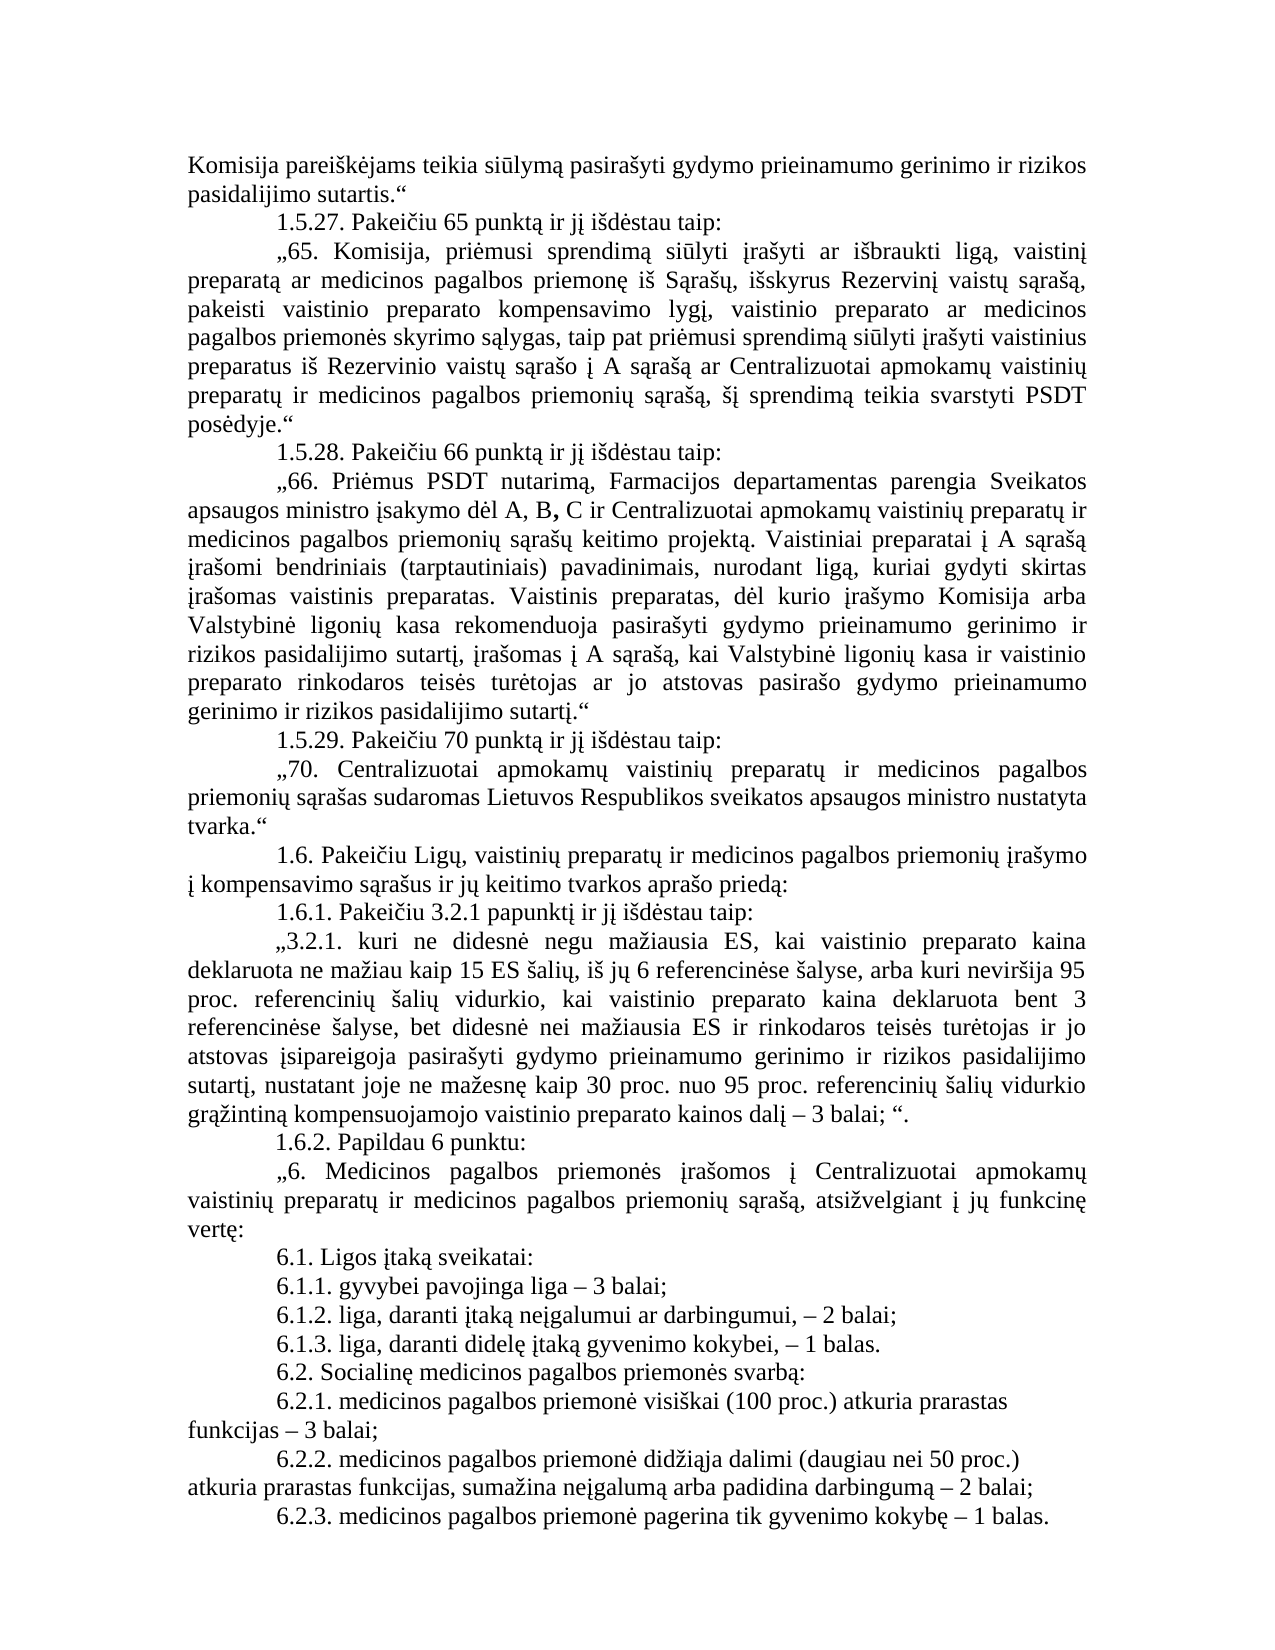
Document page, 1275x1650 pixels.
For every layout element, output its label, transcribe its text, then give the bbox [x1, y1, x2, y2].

text „70. Centralizuotai apmokamų vaistinių preparatų ir medicinos pagalbos priemonių sąrašas sudaromas Lietuvos Respublikos sveikatos apsaugos ministro nustatyta tvarka.“ [187, 754, 1087, 840]
text 6.2.3. medicinos pagalbos priemonė pagerina tik gyvenimo kokybę – 1 balas. [187, 1501, 1087, 1530]
text 6.1. Ligos įtaką sveikatai: [187, 1242, 1087, 1271]
text 1.5.27. Pakeičiu 65 punktą ir jį išdėstau taip: [187, 207, 1087, 236]
text 1.6. Pakeičiu Ligų, vaistinių preparatų ir medicinos pagalbos priemonių įrašymo į kompensavimo sąrašus ir jų keitimo tvarkos aprašo priedą: [187, 840, 1087, 897]
text „66. Priėmus PSDT nutarimą, Farmacijos departamentas parengia Sveikatos apsaugos ministro įsakymo dėl A, B, C ir Centralizuotai apmokamų vaistinių preparatų ir medicinos pagalbos priemonių sąrašų keitimo projektą. Vaistiniai preparatai į A sąrašą įrašomi bendriniais (tarptautiniais) pavadinimais, nurodant ligą, kuriai gydyti skirtas įrašomas vaistinis preparatas. Vaistinis preparatas, dėl kurio įrašymo Komisija arba Valstybinė ligonių kasa rekomenduoja pasirašyti gydymo prieinamumo gerinimo ir rizikos pasidalijimo sutartį, įrašomas į A sąrašą, kai Valstybinė ligonių kasa ir vaistinio preparato rinkodaros teisės turėtojas ar jo atstovas pasirašo gydymo prieinamumo gerinimo ir rizikos pasidalijimo sutartį.“ [187, 466, 1087, 725]
text 1.5.29. Pakeičiu 70 punktą ir jį išdėstau taip: [187, 725, 1087, 754]
text „6. Medicinos pagalbos priemonės įrašomos į Centralizuotai apmokamų vaistinių preparatų ir medicinos pagalbos priemonių sąrašą, atsižvelgiant į jų funkcinę vertę: [187, 1156, 1087, 1242]
text 6.1.3. liga, daranti didelę įtaką gyvenimo kokybei, – 1 balas. [187, 1329, 1087, 1357]
text 1.5.28. Pakeičiu 66 punktą ir jį išdėstau taip: [187, 437, 1087, 466]
text „3.2.1. kuri ne didesnė negu mažiausia ES, kai vaistinio preparato kaina deklaruota ne mažiau kaip 15 ES šalių, iš jų 6 referencinėse šalyse, arba kuri neviršija 95 proc. referencinių šalių vidurkio, kai vaistinio preparato kaina deklaruota bent 3 referencinėse šalyse, bet didesnė nei mažiausia ES ir rinkodaros teisės turėtojas ir jo atstovas įsipareigoja pasirašyti gydymo prieinamumo gerinimo ir rizikos pasidalijimo sutartį, nustatant joje ne mažesnę kaip 30 proc. nuo 95 proc. referencinių šalių vidurkio grąžintiną kompensuojamojo vaistinio preparato kainos dalį – 3 balai; “. [187, 926, 1087, 1127]
text 6.1.1. gyvybei pavojinga liga – 3 balai; [187, 1271, 1087, 1300]
text Komisija pareiškėjams teikia siūlymą pasirašyti gydymo prieinamumo gerinimo ir rizikos pasidalijimo sutartis.“ [187, 150, 1087, 207]
text 6.1.2. liga, daranti įtaką neįgalumui ar darbingumui, – 2 balai; [187, 1300, 1087, 1329]
text 1.6.2. Papildau 6 punktu: [187, 1127, 1087, 1156]
text 1.6.1. Pakeičiu 3.2.1 papunktį ir jį išdėstau taip: [187, 897, 1087, 926]
text 6.2.1. medicinos pagalbos priemonė visiškai (100 proc.) atkuria prarastas funkcijas – 3 balai; [187, 1386, 1087, 1444]
text 6.2. Socialinę medicinos pagalbos priemonės svarbą: [187, 1357, 1087, 1386]
text „65. Komisija, priėmusi sprendimą siūlyti įrašyti ar išbraukti ligą, vaistinį preparatą ar medicinos pagalbos priemonę iš Sąrašų, išskyrus Rezervinį vaistų sąrašą, pakeisti vaistinio preparato kompensavimo lygį, vaistinio preparato ar medicinos pagalbos priemonės skyrimo sąlygas, taip pat priėmusi sprendimą siūlyti įrašyti vaistinius preparatus iš Rezervinio vaistų sąrašo į A sąrašą ar Centralizuotai apmokamų vaistinių preparatų ir medicinos pagalbos priemonių sąrašą, šį sprendimą teikia svarstyti PSDT posėdyje.“ [187, 236, 1087, 437]
text 6.2.2. medicinos pagalbos priemonė didžiąja dalimi (daugiau nei 50 proc.) atkuria prarastas funkcijas, sumažina neįgalumą arba padidina darbingumą – 2 balai; [187, 1444, 1087, 1501]
